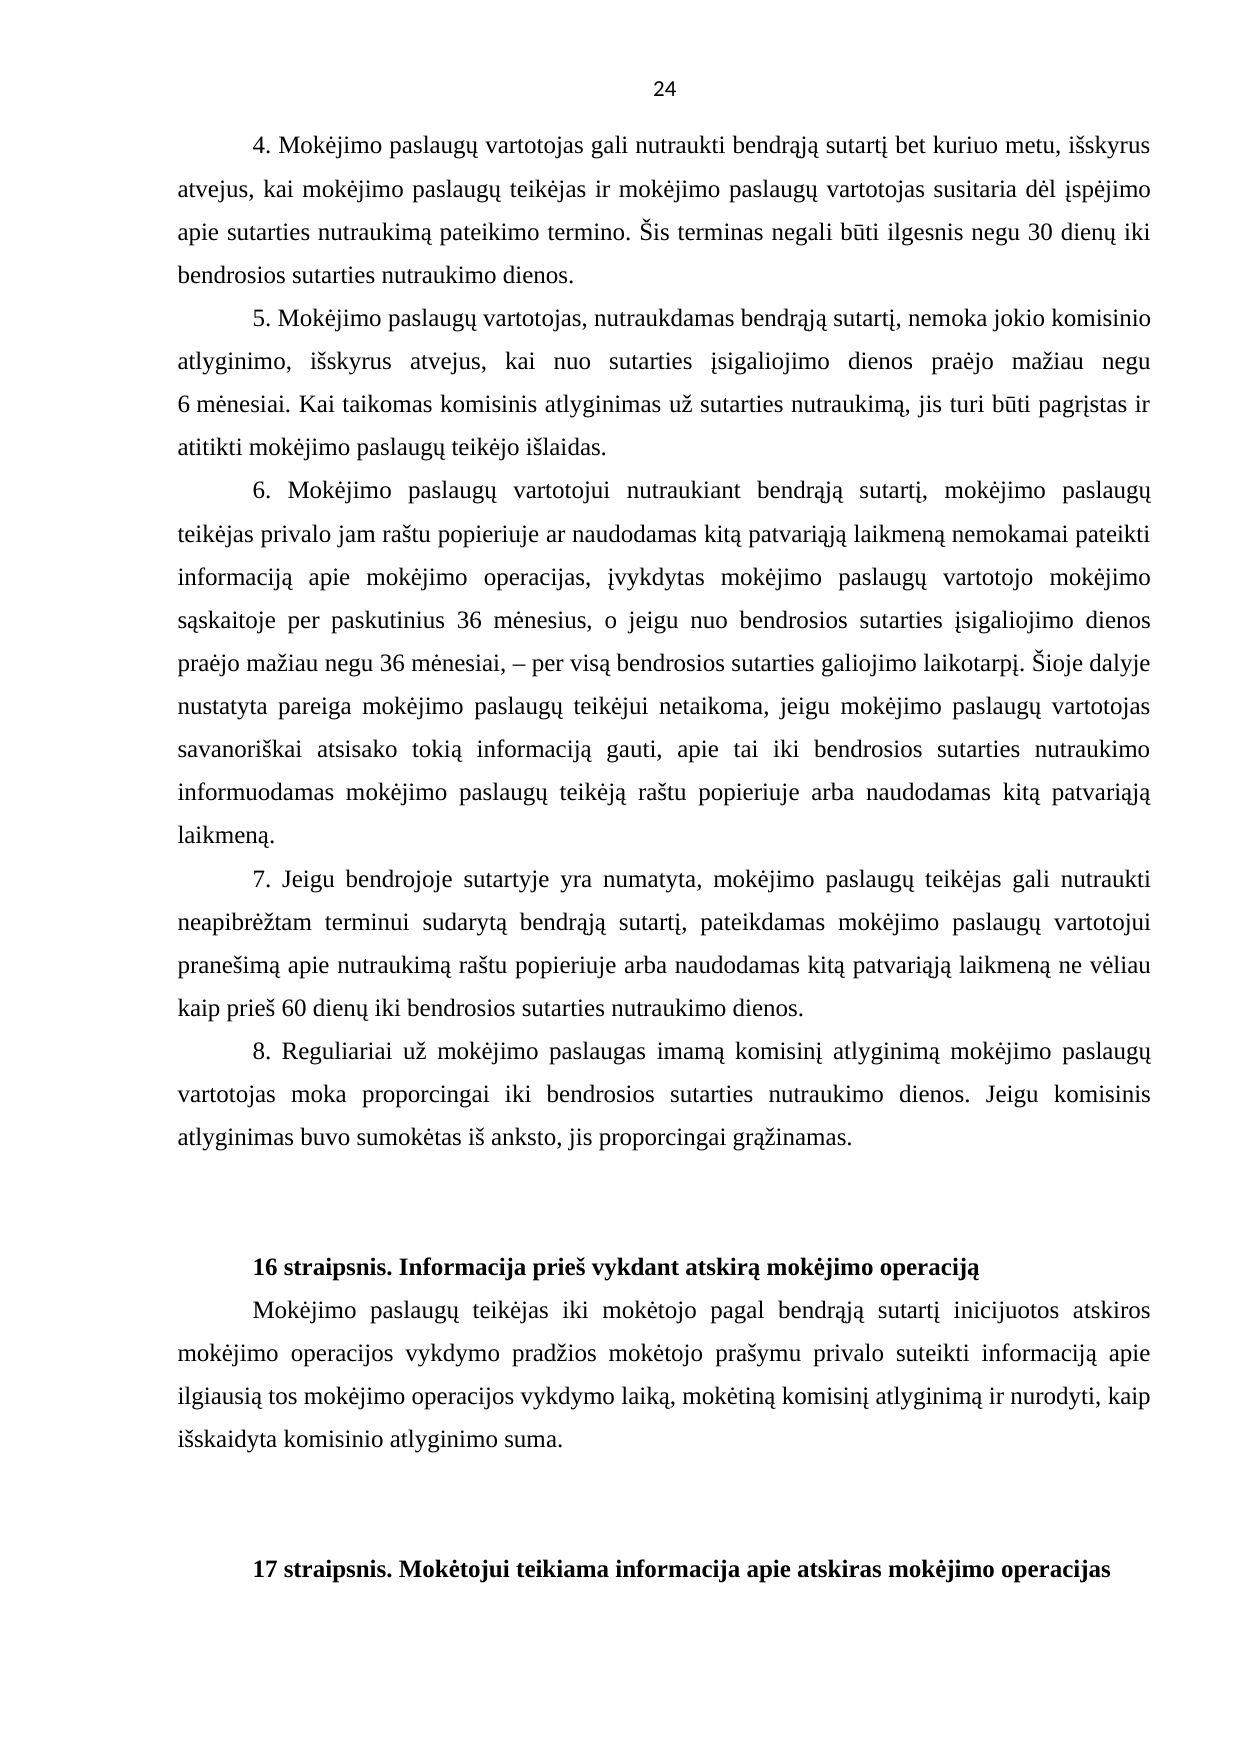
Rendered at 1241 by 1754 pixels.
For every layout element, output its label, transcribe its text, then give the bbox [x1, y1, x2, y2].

text 4. Mokėjimo paslaugų vartotojas gali nutraukti bendrąją sutartį bet kuriuo metu, išskyrus atvejus, kai mokėjimo paslaugų teikėjas ir mokėjimo paslaugų vartotojas susitaria dėl įspėjimo apie sutarties nutraukimą pateikimo termino. Šis terminas negali būti ilgesnis negu 30 dienų iki bendrosios sutarties nutraukimo dienos. [177, 131, 1152, 289]
text 16 straipsnis. Informacija prieš vykdant atskirą mokėjimo operaciją [177, 1252, 1152, 1281]
text 8. Reguliariai už mokėjimo paslaugas imamą komisinį atlyginimą mokėjimo paslaugų vartotojas moka proporcingai iki bendrosios sutarties nutraukimo dienos. Jeigu komisinis atlyginimas buvo sumokėtas iš anksto, jis proporcingai grąžinamas. [177, 1036, 1152, 1151]
text 7. Jeigu bendrojoje sutartyje yra numatyta, mokėjimo paslaugų teikėjas gali nutraukti neapibrėžtam terminui sudarytą bendrąją sutartį, pateikdamas mokėjimo paslaugų vartotojui pranešimą apie nutraukimą raštu popieriuje arba naudodamas kitą patvariąją laikmeną ne vėliau kaip prieš 60 dienų iki bendrosios sutarties nutraukimo dienos. [177, 864, 1152, 1022]
text 5. Mokėjimo paslaugų vartotojas, nutraukdamas bendrąją sutartį, nemoka jokio komisinio atlyginimo, išskyrus atvejus, kai nuo sutarties įsigaliojimo dienos praėjo mažiau negu 6 mėnesiai. Kai taikomas komisinis atlyginimas už sutarties nutraukimą, jis turi būti pagrįstas ir atitikti mokėjimo paslaugų teikėjo išlaidas. [177, 303, 1152, 461]
text 17 straipsnis. Mokėtojui teikiama informacija apie atskiras mokėjimo operacijas [177, 1554, 1152, 1582]
text 6. Mokėjimo paslaugų vartotojui nutraukiant bendrąją sutartį, mokėjimo paslaugų teikėjas privalo jam raštu popieriuje ar naudodamas kitą patvariąją laikmeną nemokamai pateikti informaciją apie mokėjimo operacijas, įvykdytas mokėjimo paslaugų vartotojo mokėjimo sąskaitoje per paskutinius 36 mėnesius, o jeigu nuo bendrosios sutarties įsigaliojimo dienos praėjo mažiau negu 36 mėnesiai, – per visą bendrosios sutarties galiojimo laikotarpį. Šioje dalyje nustatyta pareiga mokėjimo paslaugų teikėjui netaikoma, jeigu mokėjimo paslaugų vartotojas savanoriškai atsisako tokią informaciją gauti, apie tai iki bendrosios sutarties nutraukimo informuodamas mokėjimo paslaugų teikėją raštu popieriuje arba naudodamas kitą patvariąją laikmeną. [177, 476, 1152, 849]
text Mokėjimo paslaugų teikėjas iki mokėtojo pagal bendrąją sutartį inicijuotos atskiros mokėjimo operacijos vykdymo pradžios mokėtojo prašymu privalo suteikti informaciją apie ilgiausią tos mokėjimo operacijos vykdymo laiką, mokėtiną komisinį atlyginimą ir nurodyti, kaip išskaidyta komisinio atlyginimo suma. [177, 1295, 1152, 1453]
